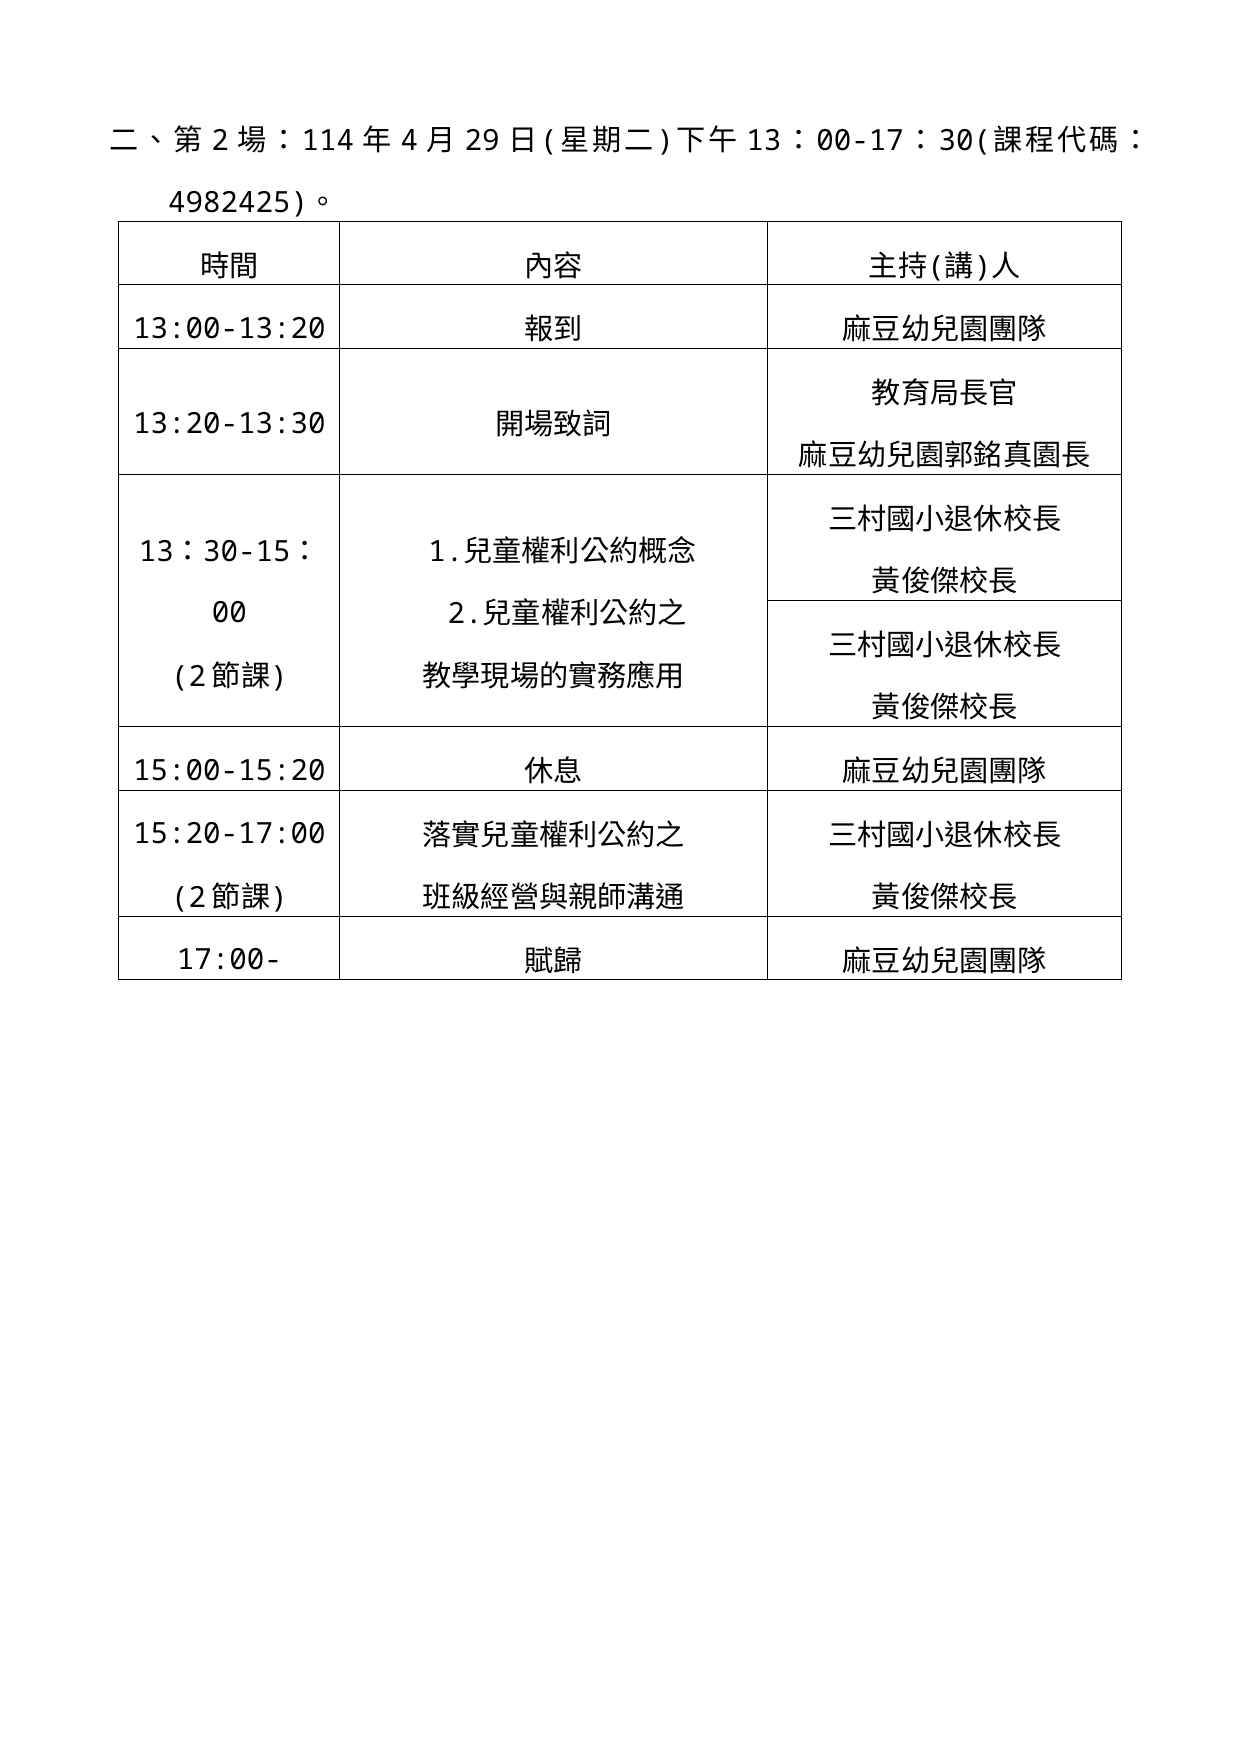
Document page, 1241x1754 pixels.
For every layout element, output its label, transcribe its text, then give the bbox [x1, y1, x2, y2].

table_header 時間 [119, 222, 339, 284]
table_cell 賦歸 [340, 917, 767, 979]
table_header 內容 [340, 222, 767, 284]
table_cell 三村國小退休校長 黃俊傑校長 [768, 475, 1121, 600]
table_cell 三村國小退休校長 黃俊傑校長 [768, 601, 1121, 726]
table_cell 報到 [340, 285, 767, 348]
table_cell 落實兒童權利公約之 班級經營與親師溝通 [340, 791, 767, 916]
table_cell 教育局長官 麻豆幼兒園郭銘真園長 [768, 349, 1121, 474]
table_cell 開場致詞 [340, 349, 767, 474]
table_cell 麻豆幼兒園團隊 [768, 727, 1121, 789]
table_cell 15:00-15:20 [119, 727, 339, 789]
table_cell 13:00-13:20 [119, 285, 339, 348]
table_cell 13：30-15：00 (2節課) [119, 475, 339, 726]
table_cell 麻豆幼兒園團隊 [768, 917, 1121, 979]
table_cell 17:00- [119, 917, 339, 979]
table_cell 三村國小退休校長 黃俊傑校長 [768, 791, 1121, 916]
table_cell 15:20-17:00 (2節課) [119, 791, 339, 916]
table_cell 13:20-13:30 [119, 349, 339, 474]
table_cell 麻豆幼兒園團隊 [768, 285, 1121, 348]
table_cell 1.兒童權利公約概念 2.兒童權利公約之 教學現場的實務應用 [340, 475, 767, 726]
table_header 主持(講)人 [768, 222, 1121, 284]
text 二、第2場：114年4月29日(星期二)下午13：00-17：30(課程代碼：4982425)。 [109, 96, 1152, 221]
table_cell 休息 [340, 727, 767, 789]
